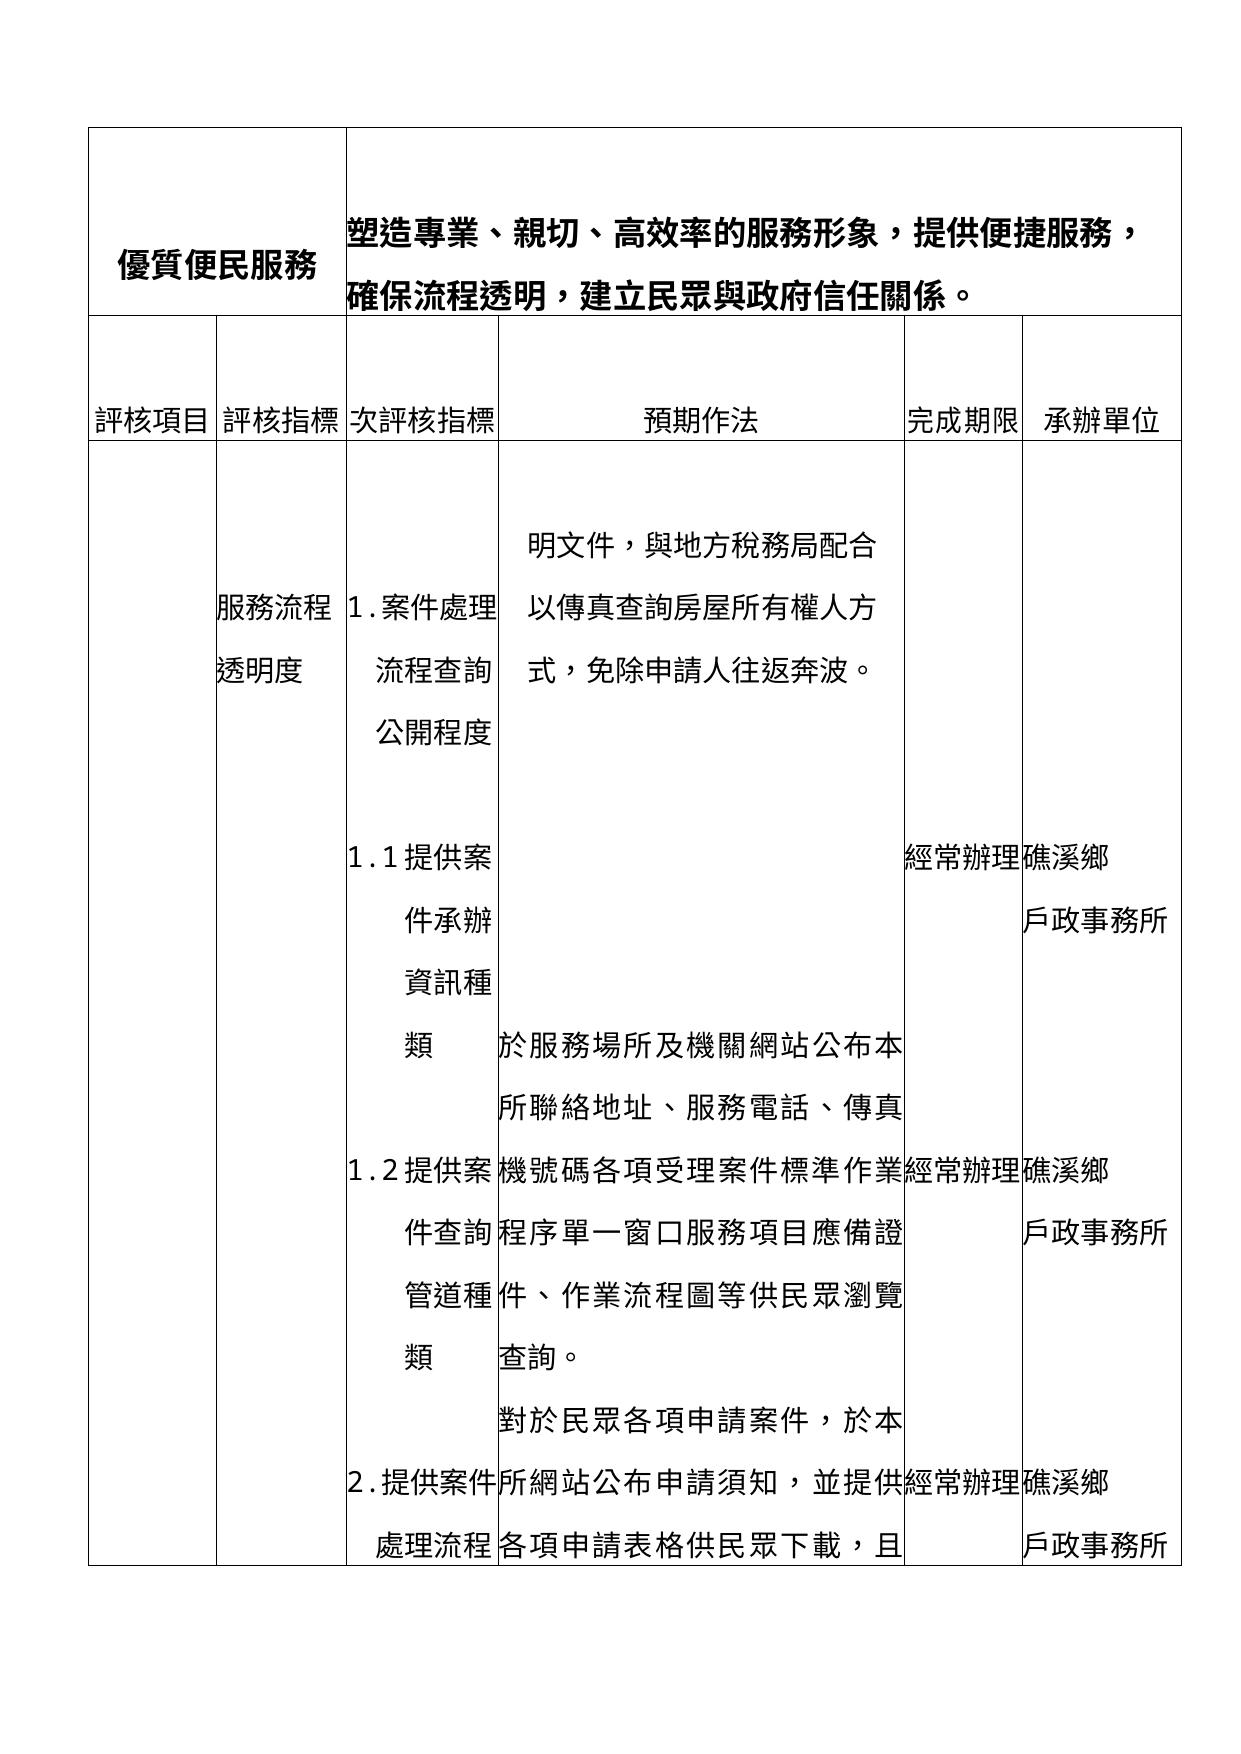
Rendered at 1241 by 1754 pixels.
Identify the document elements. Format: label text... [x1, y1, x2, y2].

table_cell 礁溪鄉 戶政事務所 礁溪鄉 戶政事務所 礁溪鄉 戶政事務所 [1023, 441, 1181, 1564]
table_header 塑造專業、親切、高效率的服務形象，提供便捷服務， 確保流程透明，建立民眾與政府信任關係。 [347, 128, 1181, 314]
table_cell 預期作法 [499, 316, 904, 439]
table_cell [89, 441, 216, 1564]
table_cell 評核項目 [89, 316, 216, 439]
table_cell 承辦單位 [1023, 316, 1181, 439]
table_cell 服務流程透明度 [217, 441, 346, 1564]
table_header 優質便民服務 [89, 128, 346, 314]
table_cell 經常辦理 經常辦理 經常辦理 [905, 441, 1022, 1564]
table_cell 1.案件處理流程查詢公開程度 1.1提供案件承辦資訊種類 1.2提供案件查詢管道種類 2.提供案件處理流程 [347, 441, 498, 1564]
table_cell 次評核指標 [347, 316, 498, 439]
table_cell 明文件，與地方稅務局配合以傳真查詢房屋所有權人方式，免除申請人往返奔波。 於服務場所及機關網站公布本所聯絡地址、服務電話、傳真機號碼各項受理案件標準作業程序單一窗口服務項目應備證件、作業流程圖等供民眾瀏覽查詢。 對於民眾各項申請案件，於本所網站公布申請須知，並提供各項申請表格供民眾下載，且 [499, 441, 904, 1564]
table_cell 評核指標 [217, 316, 346, 439]
table_cell 完成期限 [905, 316, 1022, 439]
